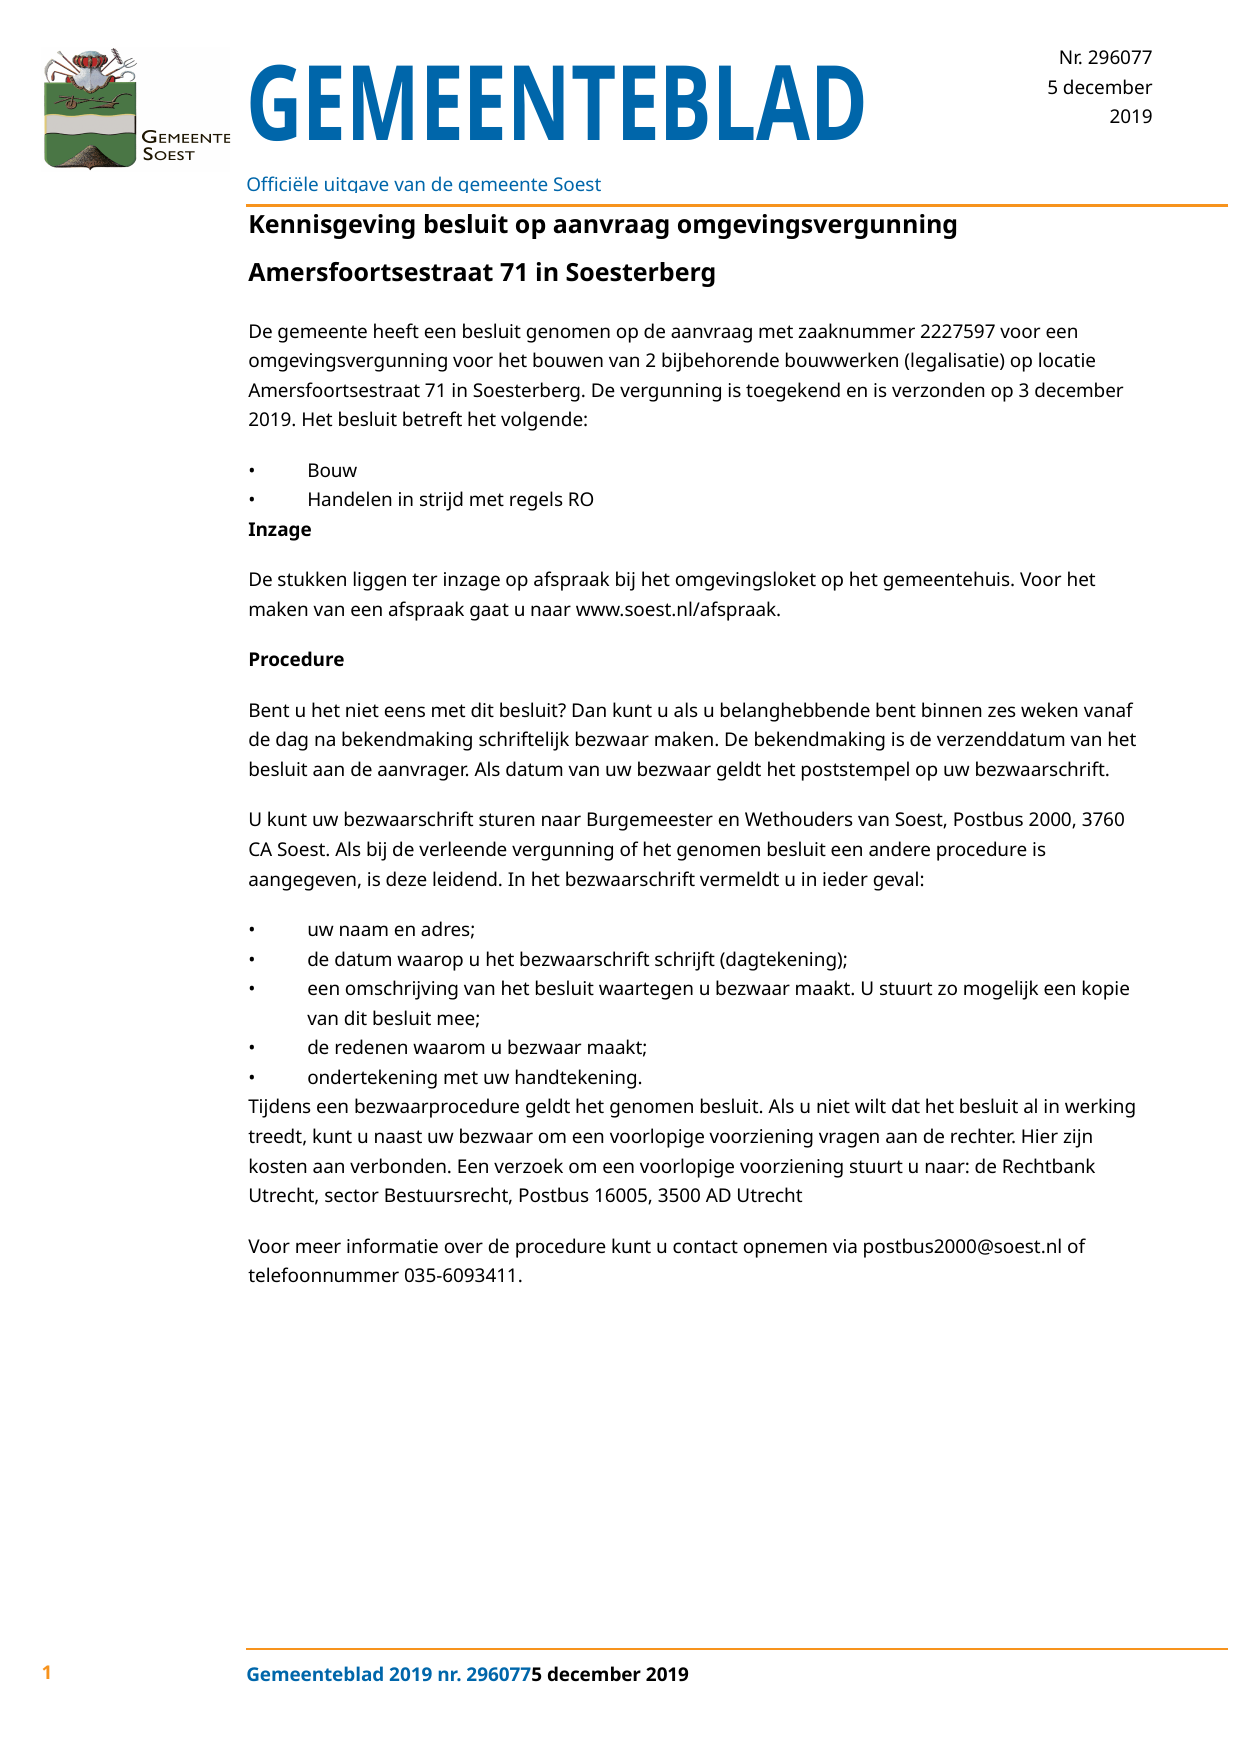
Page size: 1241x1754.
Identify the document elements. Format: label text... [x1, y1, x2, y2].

text Procedure [248, 647, 1152, 672]
text Voor meer informatie over de procedure kunt u contact opnemen via postbus2000@soest.nl of telefoonnummer 035-6093411. [248, 1233, 1152, 1288]
list ondertekening met uw handtekening. [248, 1064, 1152, 1090]
list uw naam en adres; [248, 916, 1152, 942]
list de datum waarop u het bezwaarschrift schrijft (dagtekening); [248, 946, 1152, 972]
list Bouw [248, 457, 1152, 483]
text De stukken liggen ter inzage op afspraak bij het omgevingsloket op het gemeentehuis. Voor het maken van een afspraak gaat u naar www.soest.nl/afspraak. [248, 567, 1152, 622]
list de redenen waarom u bezwaar maakt; [248, 1034, 1152, 1060]
text De gemeente heeft een besluit genomen op de aanvraag met zaaknummer 2227597 voor een omgevingsvergunning voor het bouwen van 2 bijbehorende bouwwerken (legalisatie) op locatie Amersfoortsestraat 71 in Soesterberg. De vergunning is toegekend en is verzonden op 3 december 2019. Het besluit betreft het volgende: [248, 318, 1152, 432]
list een omschrijving van het besluit waartegen u bezwaar maakt. U stuurt zo mogelijk een kopie van dit besluit mee; [248, 975, 1152, 1031]
text U kunt uw bezwaarschrift sturen naar Burgemeester en Wethouders van Soest, Postbus 2000, 3760 CA Soest. Als bij de verleende vergunning of het genomen besluit een andere procedure is aangegeven, is deze leidend. In het bezwaarschrift vermeldt u in ieder geval: [248, 807, 1152, 892]
picture [41, 47, 231, 172]
text Bent u het niet eens met dit besluit? Dan kunt u als u belanghebbende bent binnen zes weken vanaf de dag na bekendmaking schriftelijk bezwaar maken. De bekendmaking is de verzenddatum van het besluit aan de aanvrager. Als datum van uw bezwaar geldt het poststempel op uw bezwaarschrift. [248, 697, 1152, 782]
text Kennisgeving besluit op aanvraag omgevingsvergunning Amersfoortsestraat 71 in Soesterberg [248, 207, 1152, 288]
list Handelen in strijd met regels RO [248, 487, 1152, 512]
text Inzage [248, 516, 1152, 542]
text Tijdens een bezwaarprocedure geldt het genomen besluit. Als u niet wilt dat het besluit al in werking treedt, kunt u naast uw bezwaar om een voorlopige voorziening vragen aan de rechter. Hier zijn kosten aan verbonden. Een verzoek om een voorlopige voorziening stuurt u naar: de Rechtbank Utrecht, sector Bestuursrecht, Postbus 16005, 3500 AD Utrecht [248, 1094, 1152, 1208]
